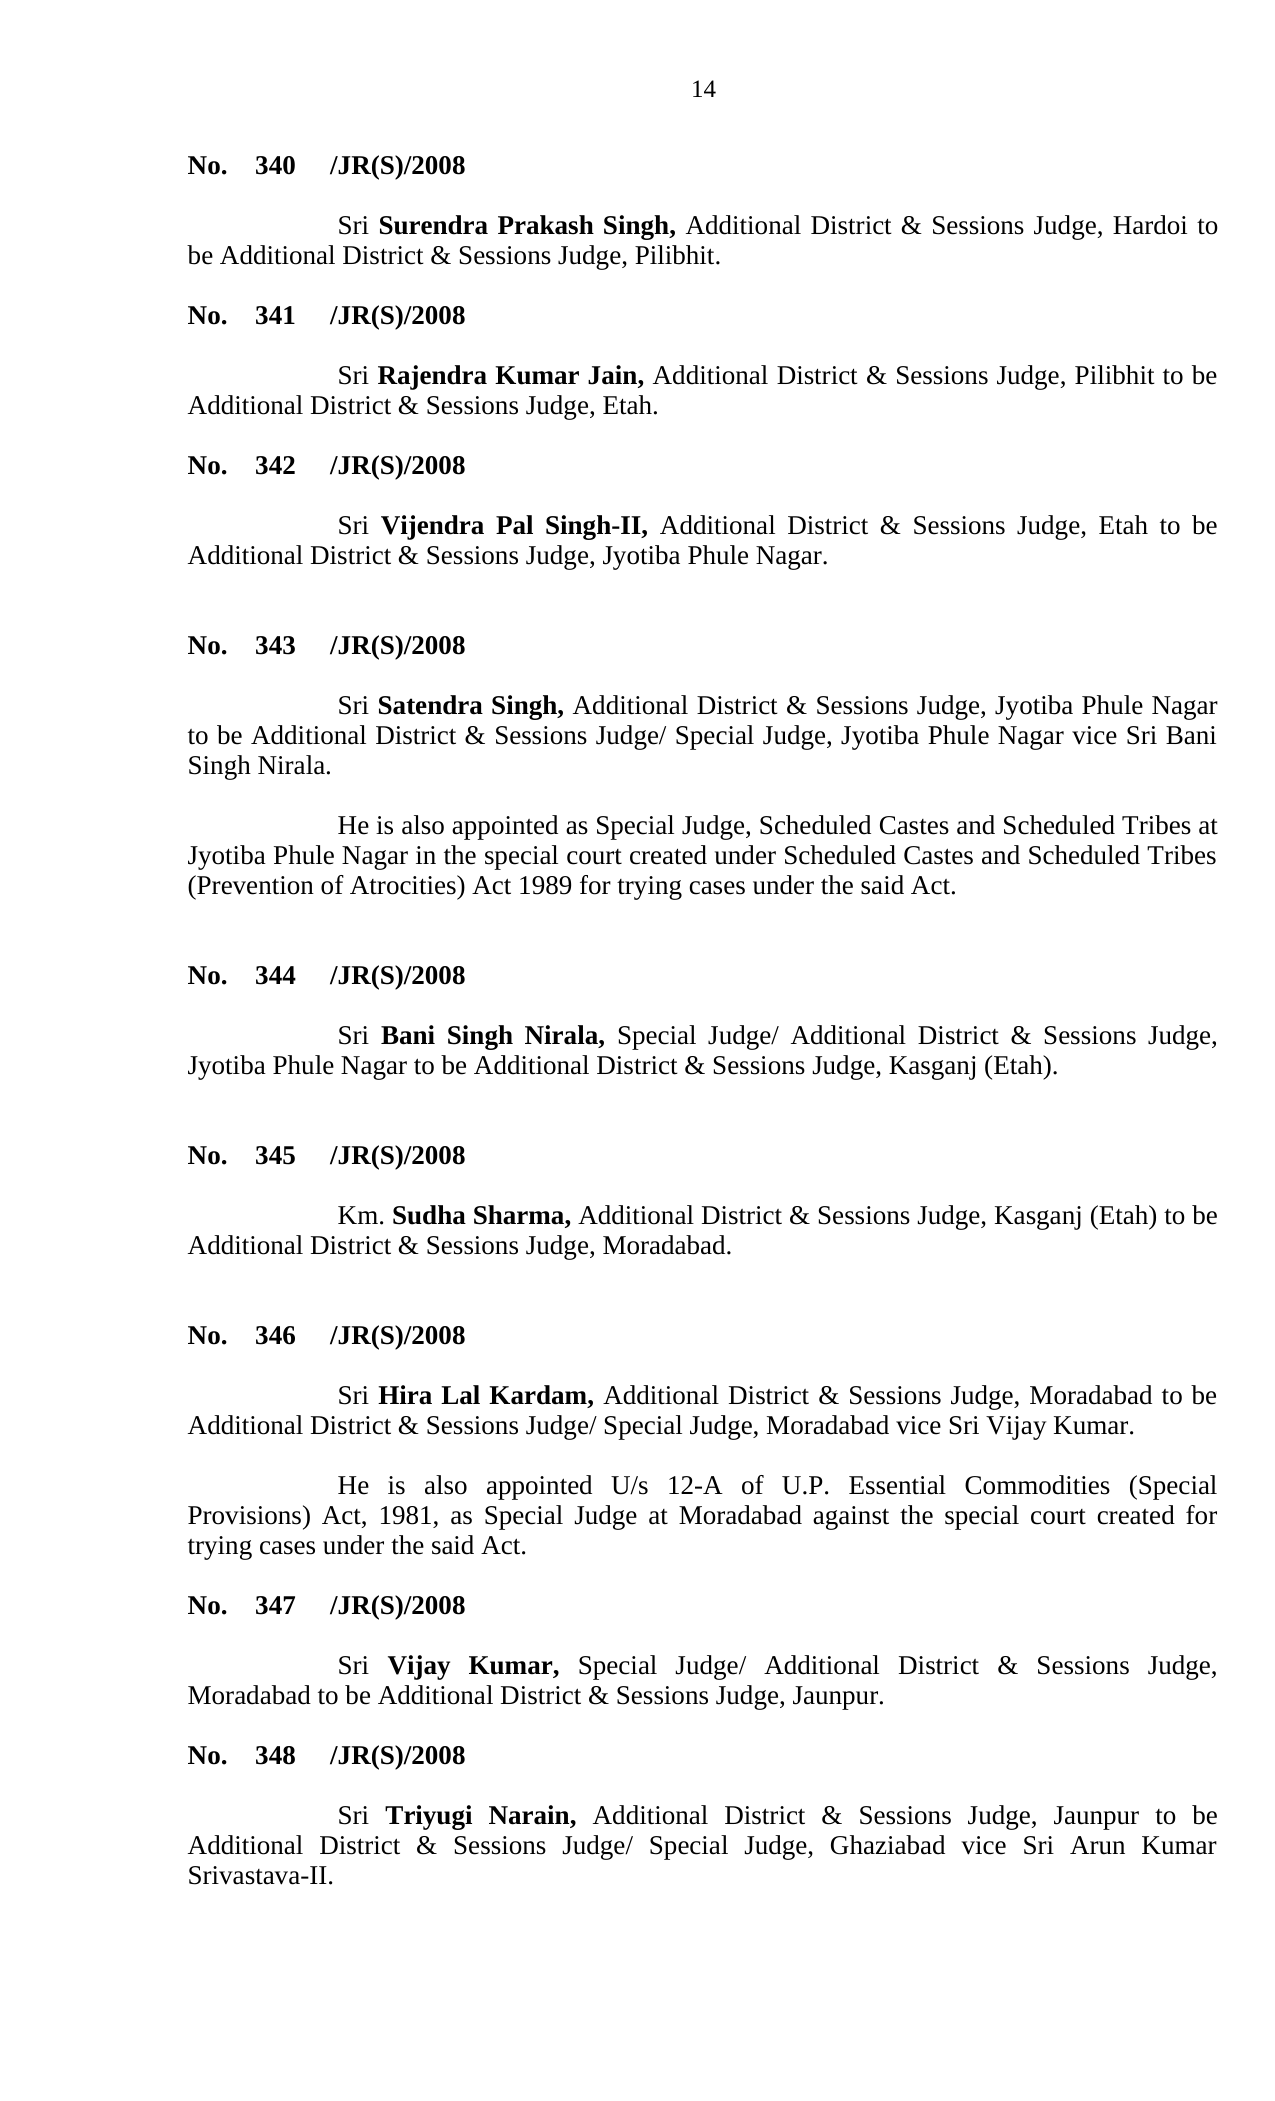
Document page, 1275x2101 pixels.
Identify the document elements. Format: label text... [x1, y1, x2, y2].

table_header No. [176, 1740, 244, 1770]
text Km. Sudha Sharma, Additional District & Sessions Judge, Kasganj (Etah) to be Additional District & Sessions Judge, Moradabad. [187, 1200, 1219, 1260]
table_header /JR(S)/2008 [319, 1140, 477, 1170]
table_header No. [176, 450, 244, 480]
table_header [244, 300, 319, 330]
table_header /JR(S)/2008 [319, 300, 477, 330]
table_header /JR(S)/2008 [319, 450, 477, 480]
table_header No. [176, 1140, 244, 1170]
text He is also appointed as Special Judge, Scheduled Castes and Scheduled Tribes at Jyotiba Phule Nagar in the special court created under Scheduled Castes and Scheduled Tribes (Prevention of Atrocities) Act 1989 for trying cases under the said Act. [187, 810, 1219, 900]
table_header /JR(S)/2008 [319, 1740, 477, 1770]
table_header [244, 960, 319, 990]
table_header /JR(S)/2008 [319, 1590, 477, 1620]
table_header /JR(S)/2008 [319, 1320, 477, 1350]
table_header No. [176, 300, 244, 330]
text He is also appointed U/s 12-A of U.P. Essential Commodities (Special Provisions) Act, 1981, as Special Judge at Moradabad against the special court created for trying cases under the said Act. [187, 1470, 1219, 1560]
table_header [244, 1140, 319, 1170]
table_header [244, 150, 319, 180]
table_header No. [176, 960, 244, 990]
table_header No. [176, 1320, 244, 1350]
text Sri Bani Singh Nirala, Special Judge/ Additional District & Sessions Judge, Jyotiba Phule Nagar to be Additional District & Sessions Judge, Kasganj (Etah). [187, 1020, 1219, 1080]
table_header [244, 450, 319, 480]
table_header /JR(S)/2008 [319, 960, 477, 990]
text Sri Surendra Prakash Singh, Additional District & Sessions Judge, Hardoi to be Additional District & Sessions Judge, Pilibhit. [187, 210, 1219, 270]
table_header No. [176, 150, 244, 180]
table_header /JR(S)/2008 [319, 150, 477, 180]
table_header [244, 1590, 319, 1620]
text Sri Hira Lal Kardam, Additional District & Sessions Judge, Moradabad to be Additional District & Sessions Judge/ Special Judge, Moradabad vice Sri Vijay Kumar. [187, 1380, 1219, 1440]
table_header [244, 630, 319, 660]
table_header [244, 1740, 319, 1770]
table_header No. [176, 630, 244, 660]
text Sri Vijay Kumar, Special Judge/ Additional District & Sessions Judge, Moradabad to be Additional District & Sessions Judge, Jaunpur. [187, 1650, 1219, 1710]
table_header No. [176, 1590, 244, 1620]
table_header /JR(S)/2008 [319, 630, 477, 660]
text Sri Vijendra Pal Singh-II, Additional District & Sessions Judge, Etah to be Additional District & Sessions Judge, Jyotiba Phule Nagar. [187, 510, 1219, 570]
text Sri Triyugi Narain, Additional District & Sessions Judge, Jaunpur to be Additional District & Sessions Judge/ Special Judge, Ghaziabad vice Sri Arun Kumar Srivastava-II. [187, 1800, 1219, 1890]
text Sri Rajendra Kumar Jain, Additional District & Sessions Judge, Pilibhit to be Additional District & Sessions Judge, Etah. [187, 360, 1219, 420]
table_header [244, 1320, 319, 1350]
text Sri Satendra Singh, Additional District & Sessions Judge, Jyotiba Phule Nagar to be Additional District & Sessions Judge/ Special Judge, Jyotiba Phule Nagar vice Sri Bani Singh Nirala. [187, 690, 1219, 780]
